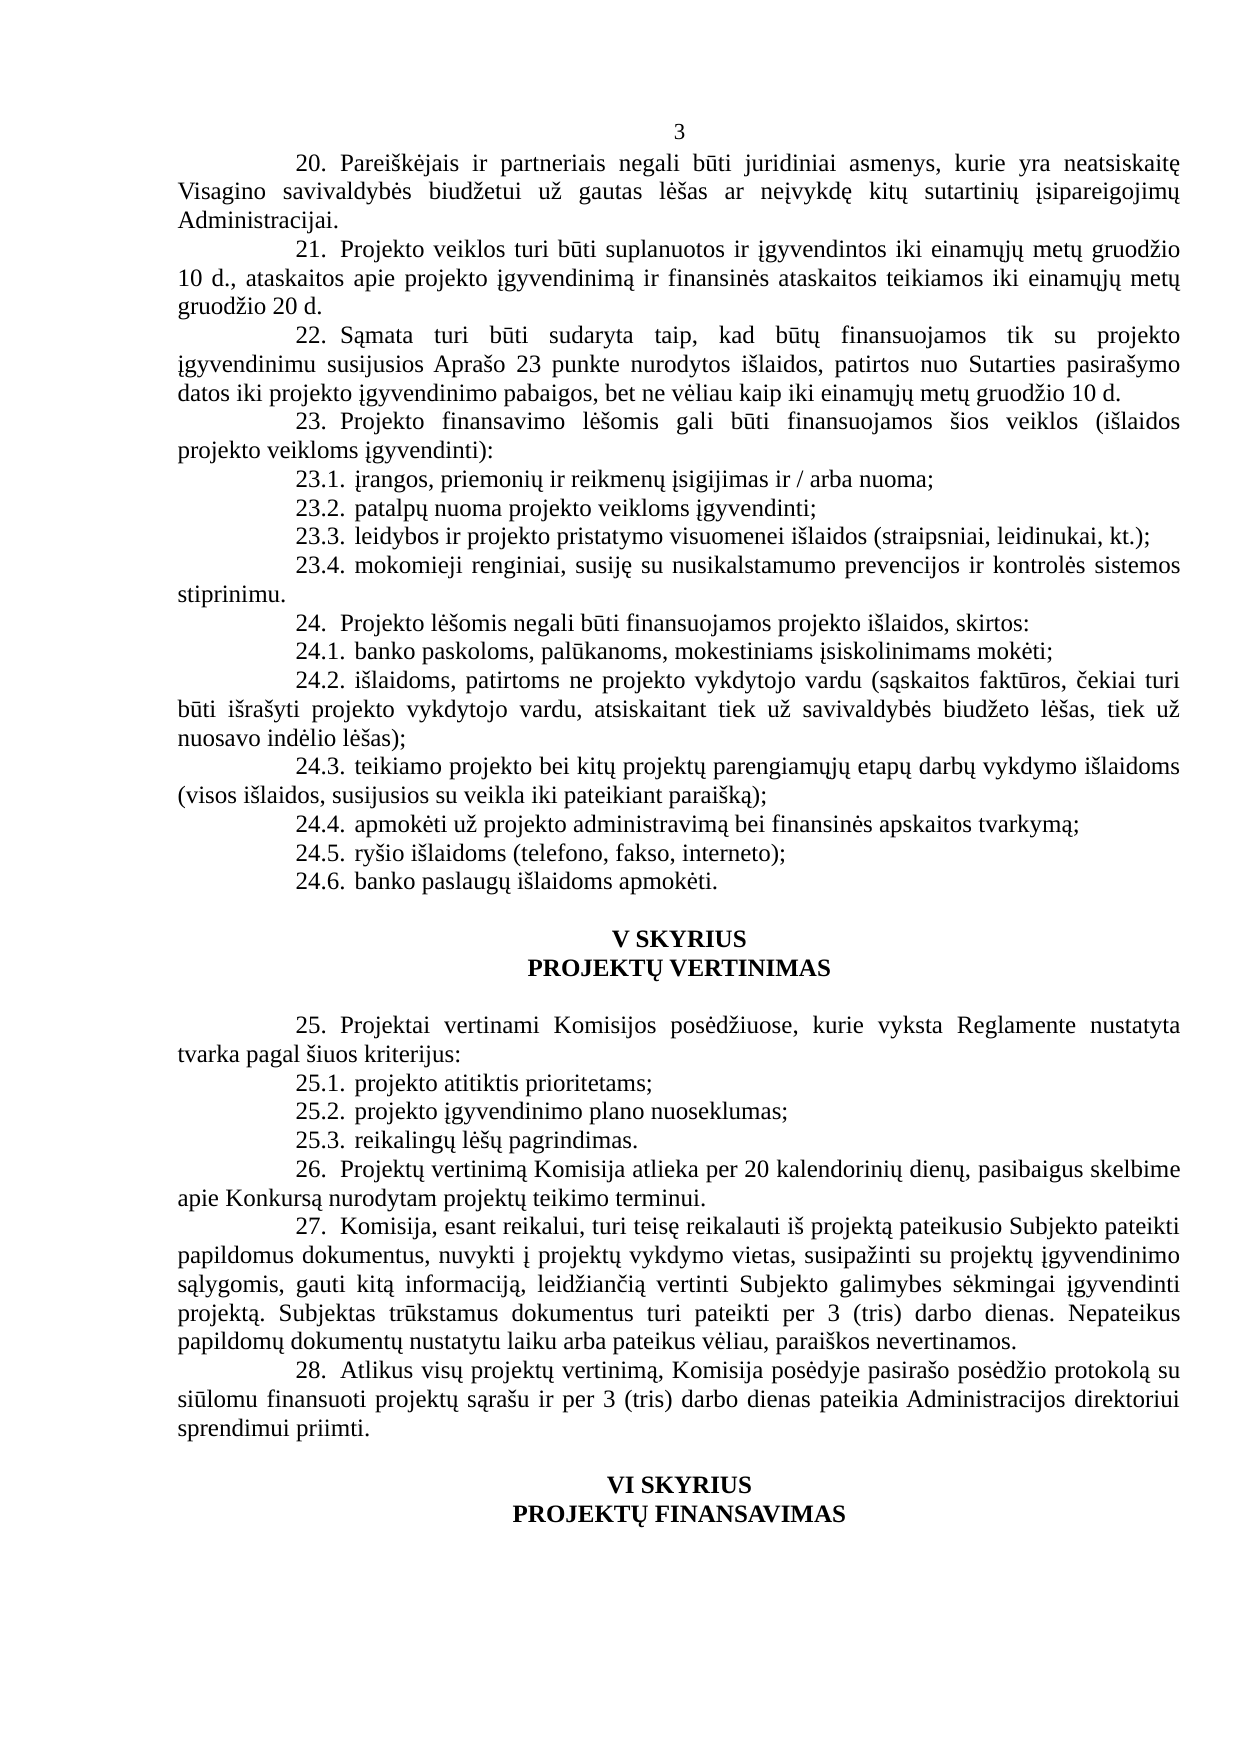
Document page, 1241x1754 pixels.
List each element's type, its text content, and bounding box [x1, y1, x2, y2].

text 28. Atlikus visų projektų vertinimą, Komisija posėdyje pasirašo posėdžio protokolą su siūlomu finansuoti projektų sąrašu ir per 3 (tris) darbo dienas pateikia Administracijos direktoriui sprendimui priimti. [177, 1355, 1181, 1441]
text 25.1. projekto atitiktis prioritetams; [177, 1068, 1181, 1096]
text 24.4. apmokėti už projekto administravimą bei finansinės apskaitos tvarkymą; [177, 809, 1181, 838]
text VI SKYRIUS [177, 1470, 1181, 1499]
text 24.3. teikiamo projekto bei kitų projektų parengiamųjų etapų darbų vykdymo išlaidoms (visos išlaidos, susijusios su veikla iki pateikiant paraišką); [177, 751, 1181, 809]
text 25. Projektai vertinami Komisijos posėdžiuose, kurie vyksta Reglamente nustatyta tvarka pagal šiuos kriterijus: [177, 1010, 1181, 1068]
text 23.4. mokomieji renginiai, susiję su nusikalstamumo prevencijos ir kontrolės sistemos stiprinimu. [177, 550, 1181, 608]
text 25.2. projekto įgyvendinimo plano nuoseklumas; [177, 1096, 1181, 1125]
text 24.6. banko paslaugų išlaidoms apmokėti. [177, 866, 1181, 895]
text 23.3. leidybos ir projekto pristatymo visuomenei išlaidos (straipsniai, leidinukai, kt.); [177, 521, 1181, 550]
text 24. Projekto lėšomis negali būti finansuojamos projekto išlaidos, skirtos: [177, 608, 1181, 636]
text 24.5. ryšio išlaidoms (telefono, fakso, interneto); [177, 838, 1181, 866]
text V SKYRIUS [177, 924, 1181, 953]
text PROJEKTŲ VERTINIMAS [177, 953, 1181, 981]
text 23. Projekto finansavimo lėšomis gali būti finansuojamos šios veiklos (išlaidos projekto veikloms įgyvendinti): [177, 406, 1181, 464]
text 23.2. patalpų nuoma projekto veikloms įgyvendinti; [177, 493, 1181, 521]
text 26. Projektų vertinimą Komisija atlieka per 20 kalendorinių dienų, pasibaigus skelbime apie Konkursą nurodytam projektų teikimo terminui. [177, 1154, 1181, 1211]
text 23.1. įrangos, priemonių ir reikmenų įsigijimas ir / arba nuoma; [177, 464, 1181, 493]
text 24.1. banko paskoloms, palūkanoms, mokestiniams įsiskolinimams mokėti; [177, 636, 1181, 665]
text PROJEKTŲ FINANSAVIMAS [177, 1499, 1181, 1528]
text 27. Komisija, esant reikalui, turi teisę reikalauti iš projektą pateikusio Subjekto pateikti papildomus dokumentus, nuvykti į projektų vykdymo vietas, susipažinti su projektų įgyvendinimo sąlygomis, gauti kitą informaciją, leidžiančią vertinti Subjekto galimybes sėkmingai įgyvendinti projektą. Subjektas trūkstamus dokumentus turi pateikti per 3 (tris) darbo dienas. Nepateikus papildomų dokumentų nustatytu laiku arba pateikus vėliau, paraiškos nevertinamos. [177, 1211, 1181, 1355]
text 25.3. reikalingų lėšų pagrindimas. [177, 1125, 1181, 1154]
text 20. Pareiškėjais ir partneriais negali būti juridiniai asmenys, kurie yra neatsiskaitę Visagino savivaldybės biudžetui už gautas lėšas ar neįvykdę kitų sutartinių įsipareigojimų Administracijai. [177, 148, 1181, 234]
text 21. Projekto veiklos turi būti suplanuotos ir įgyvendintos iki einamųjų metų gruodžio 10 d., ataskaitos apie projekto įgyvendinimą ir finansinės ataskaitos teikiamos iki einamųjų metų gruodžio 20 d. [177, 234, 1181, 320]
text 24.2. išlaidoms, patirtoms ne projekto vykdytojo vardu (sąskaitos faktūros, čekiai turi būti išrašyti projekto vykdytojo vardu, atsiskaitant tiek už savivaldybės biudžeto lėšas, tiek už nuosavo indėlio lėšas); [177, 665, 1181, 751]
text 22. Sąmata turi būti sudaryta taip, kad būtų finansuojamos tik su projekto įgyvendinimu susijusios Aprašo 23 punkte nurodytos išlaidos, patirtos nuo Sutarties pasirašymo datos iki projekto įgyvendinimo pabaigos, bet ne vėliau kaip iki einamųjų metų gruodžio 10 d. [177, 320, 1181, 406]
